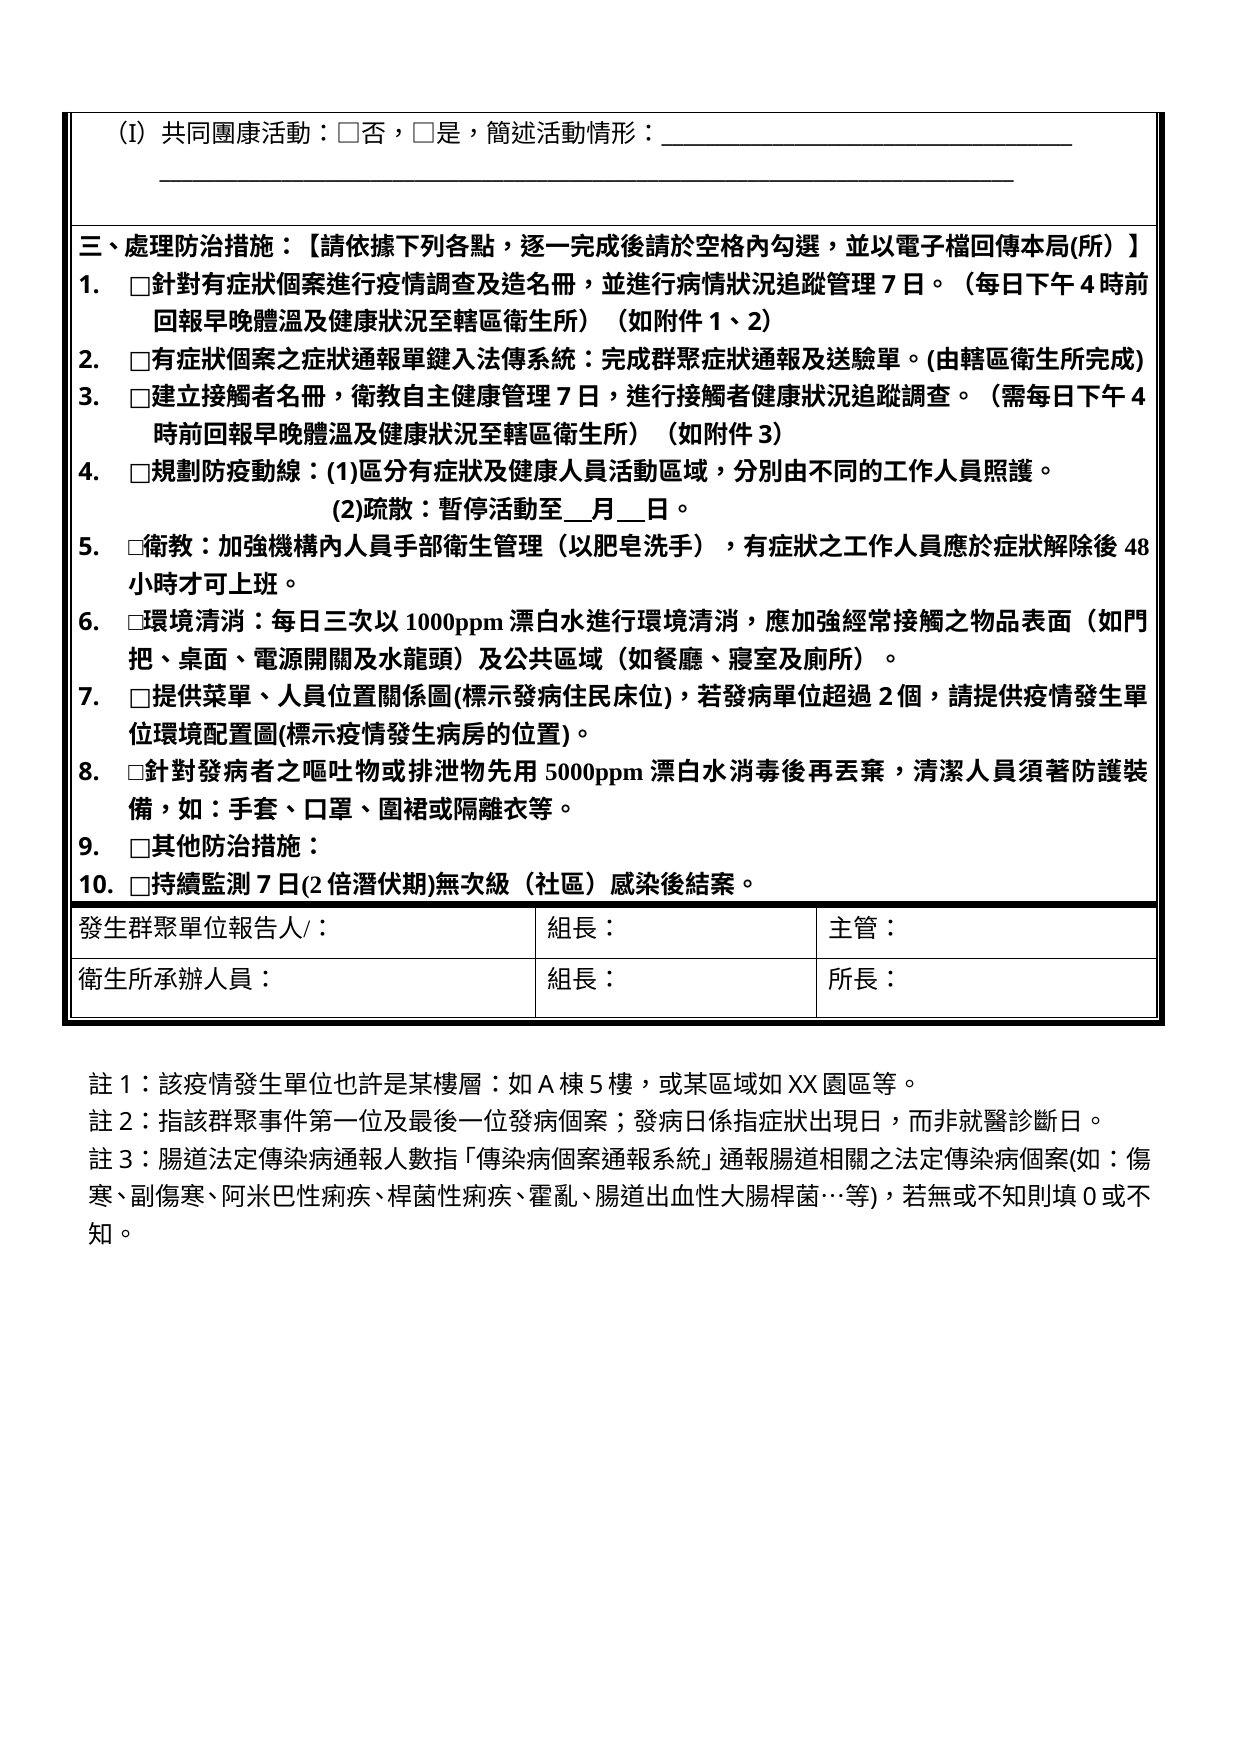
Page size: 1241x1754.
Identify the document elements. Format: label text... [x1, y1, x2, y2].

table_cell 主管： [817, 908, 1156, 957]
table_cell 三、處理防治措施：【請依據下列各點，逐一完成後請於空格內勾選，並以電子檔回傳本局(所）】 □針對有症狀個案進行疫情調查及造名冊，並進行病情狀況追蹤管理7日。（每日下午4時前 回報早晚體溫及健康狀況至轄區衛生所）（如附件1、2） □有症狀個案之症狀通報單鍵入法傳系統：完成群聚症狀通報及送驗單。(由轄區衛生所完成) □建立接觸者名冊，衛教自主健康管理7日，進行接觸者健康狀況追蹤調查。（需每日下午4 時前回報早晚體溫及健康狀況至轄區衛生所）（如附件3） □規劃防疫動線：(1)區分有症狀及健康人員活動區域，分別由不同的工作人員照護。 (2)疏散：暫停活動至 月 日。 □衛教：加強機構內人員手部衛生管理（以肥皂洗手），有症狀之工作人員應於症狀解除後48小時才可上班。 □環境清消：每日三次以1000ppm漂白水進行環境清消，應加強經常接觸之物品表面（如門把、桌面、電源開關及水龍頭）及公共區域（如餐廳、寢室及廁所）。 □提供菜單、人員位置關係圖(標示發病住民床位)，若發病單位超過2個，請提供疫情發生單位環境配置圖(標示疫情發生病房的位置)。 □針對發病者之嘔吐物或排泄物先用5000ppm漂白水消毒後再丟棄，清潔人員須著防護裝備，如：手套、口罩、圍裙或隔離衣等。 □其他防治措施： □持續監測7日(2倍潛伏期)無次級（社區）感染後結案。 [72, 226, 1156, 901]
table_cell 發生群聚單位報告人/： [72, 908, 535, 957]
table_cell 組長： [536, 908, 816, 957]
text 註3：腸道法定傳染病通報人數指「傳染病個案通報系統」通報腸道相關之法定傳染病個案(如：傷寒、副傷寒、阿米巴性痢疾、桿菌性痢疾、霍亂、腸道出血性大腸桿菌…等)，若無或不知則填0或不知。 [89, 1138, 1152, 1251]
text 註2：指該群聚事件第一位及最後一位發病個案；發病日係指症狀出現日，而非就醫診斷日。 [89, 1101, 1152, 1138]
table_cell 所長： [817, 959, 1156, 1017]
table_cell 組長： [536, 959, 816, 1017]
table_cell （I）共同團康活動：□否，□是，簡述活動情形：_____________________________________ _____________________________________________________________________________ [72, 113, 1156, 225]
text 註1：該疫情發生單位也許是某樓層：如A棟5樓，或某區域如XX園區等。 [89, 1063, 1152, 1101]
table_cell 衛生所承辦人員： [72, 959, 535, 1017]
